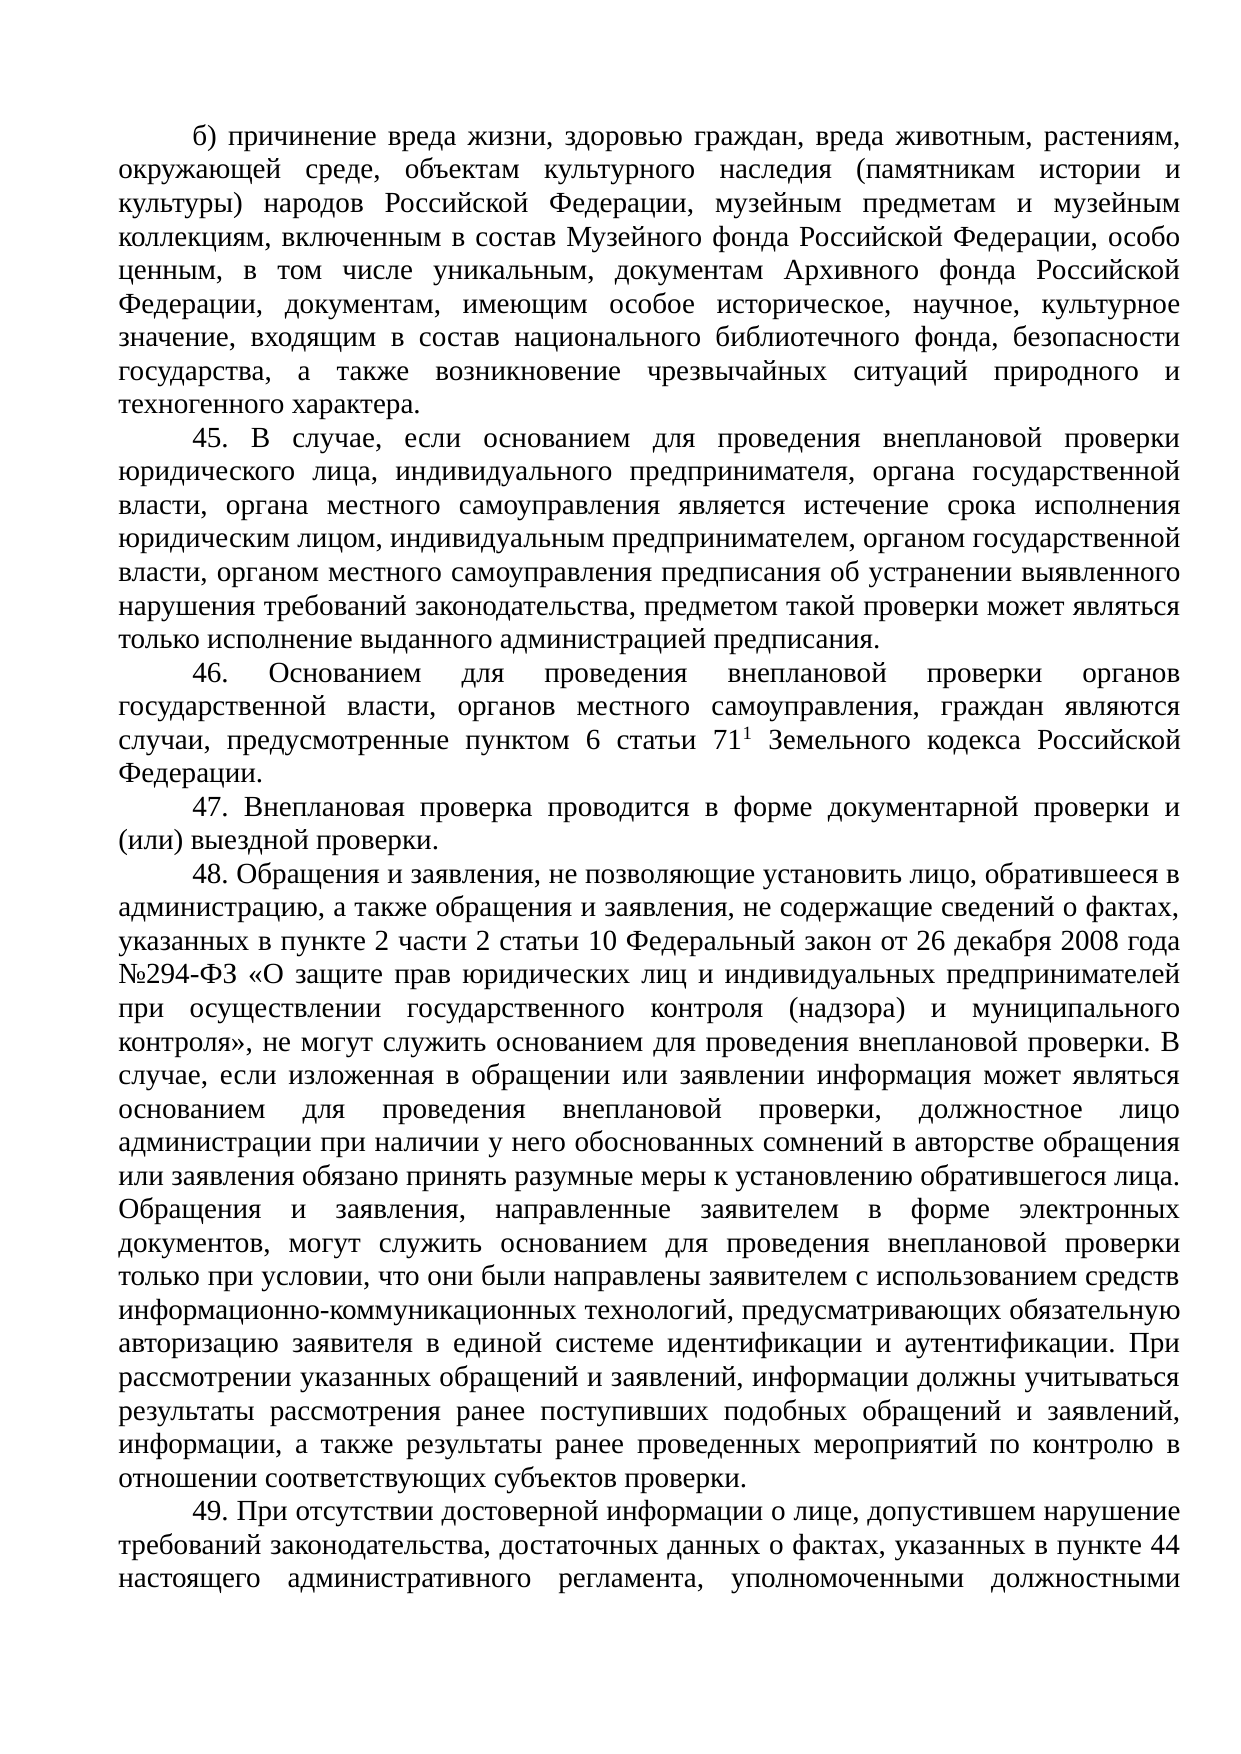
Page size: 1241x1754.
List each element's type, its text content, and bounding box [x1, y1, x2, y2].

text 47. Внеплановая проверка проводится в форме документарной проверки и (или) выездной проверки. [118, 789, 1181, 856]
text 46. Основанием для проведения внеплановой проверки органов государственной власти, органов местного самоуправления, граждан являются случаи, предусмотренные пунктом 6 статьи 711 Земельного кодекса Российской Федерации. [118, 655, 1181, 789]
text б) причинение вреда жизни, здоровью граждан, вреда животным, растениям, окружающей среде, объектам культурного наследия (памятникам истории и культуры) народов Российской Федерации, музейным предметам и музейным коллекциям, включенным в состав Музейного фонда Российской Федерации, особо ценным, в том числе уникальным, документам Архивного фонда Российской Федерации, документам, имеющим особое историческое, научное, культурное значение, входящим в состав национального библиотечного фонда, безопасности государства, а также возникновение чрезвычайных ситуаций природного и техногенного характера. [118, 118, 1181, 420]
text 48. Обращения и заявления, не позволяющие установить лицо, обратившееся в администрацию, а также обращения и заявления, не содержащие сведений о фактах, указанных в пункте 2 части 2 статьи 10 Федеральный закон от 26 декабря 2008 года №294-ФЗ «О защите прав юридических лиц и индивидуальных предпринимателей при осуществлении государственного контроля (надзора) и муниципального контроля», не могут служить основанием для проведения внеплановой проверки. В случае, если изложенная в обращении или заявлении информация может являться основанием для проведения внеплановой проверки, должностное лицо администрации при наличии у него обоснованных сомнений в авторстве обращения или заявления обязано принять разумные меры к установлению обратившегося лица. Обращения и заявления, направленные заявителем в форме электронных документов, могут служить основанием для проведения внеплановой проверки только при условии, что они были направлены заявителем с использованием средств информационно-коммуникационных технологий, предусматривающих обязательную авторизацию заявителя в единой системе идентификации и аутентификации. При рассмотрении указанных обращений и заявлений, информации должны учитываться результаты рассмотрения ранее поступивших подобных обращений и заявлений, информации, а также результаты ранее проведенных мероприятий по контролю в отношении соответствующих субъектов проверки. [118, 856, 1181, 1493]
text 45. В случае, если основанием для проведения внеплановой проверки юридического лица, индивидуального предпринимателя, органа государственной власти, органа местного самоуправления является истечение срока исполнения юридическим лицом, индивидуальным предпринимателем, органом государственной власти, органом местного самоуправления предписания об устранении выявленного нарушения требований законодательства, предметом такой проверки может являться только исполнение выданного администрацией предписания. [118, 420, 1181, 655]
text 49. При отсутствии достоверной информации о лице, допустившем нарушение требований законодательства, достаточных данных о фактах, указанных в пункте 44 настоящего административного регламента, уполномоченными должностными [118, 1493, 1181, 1594]
